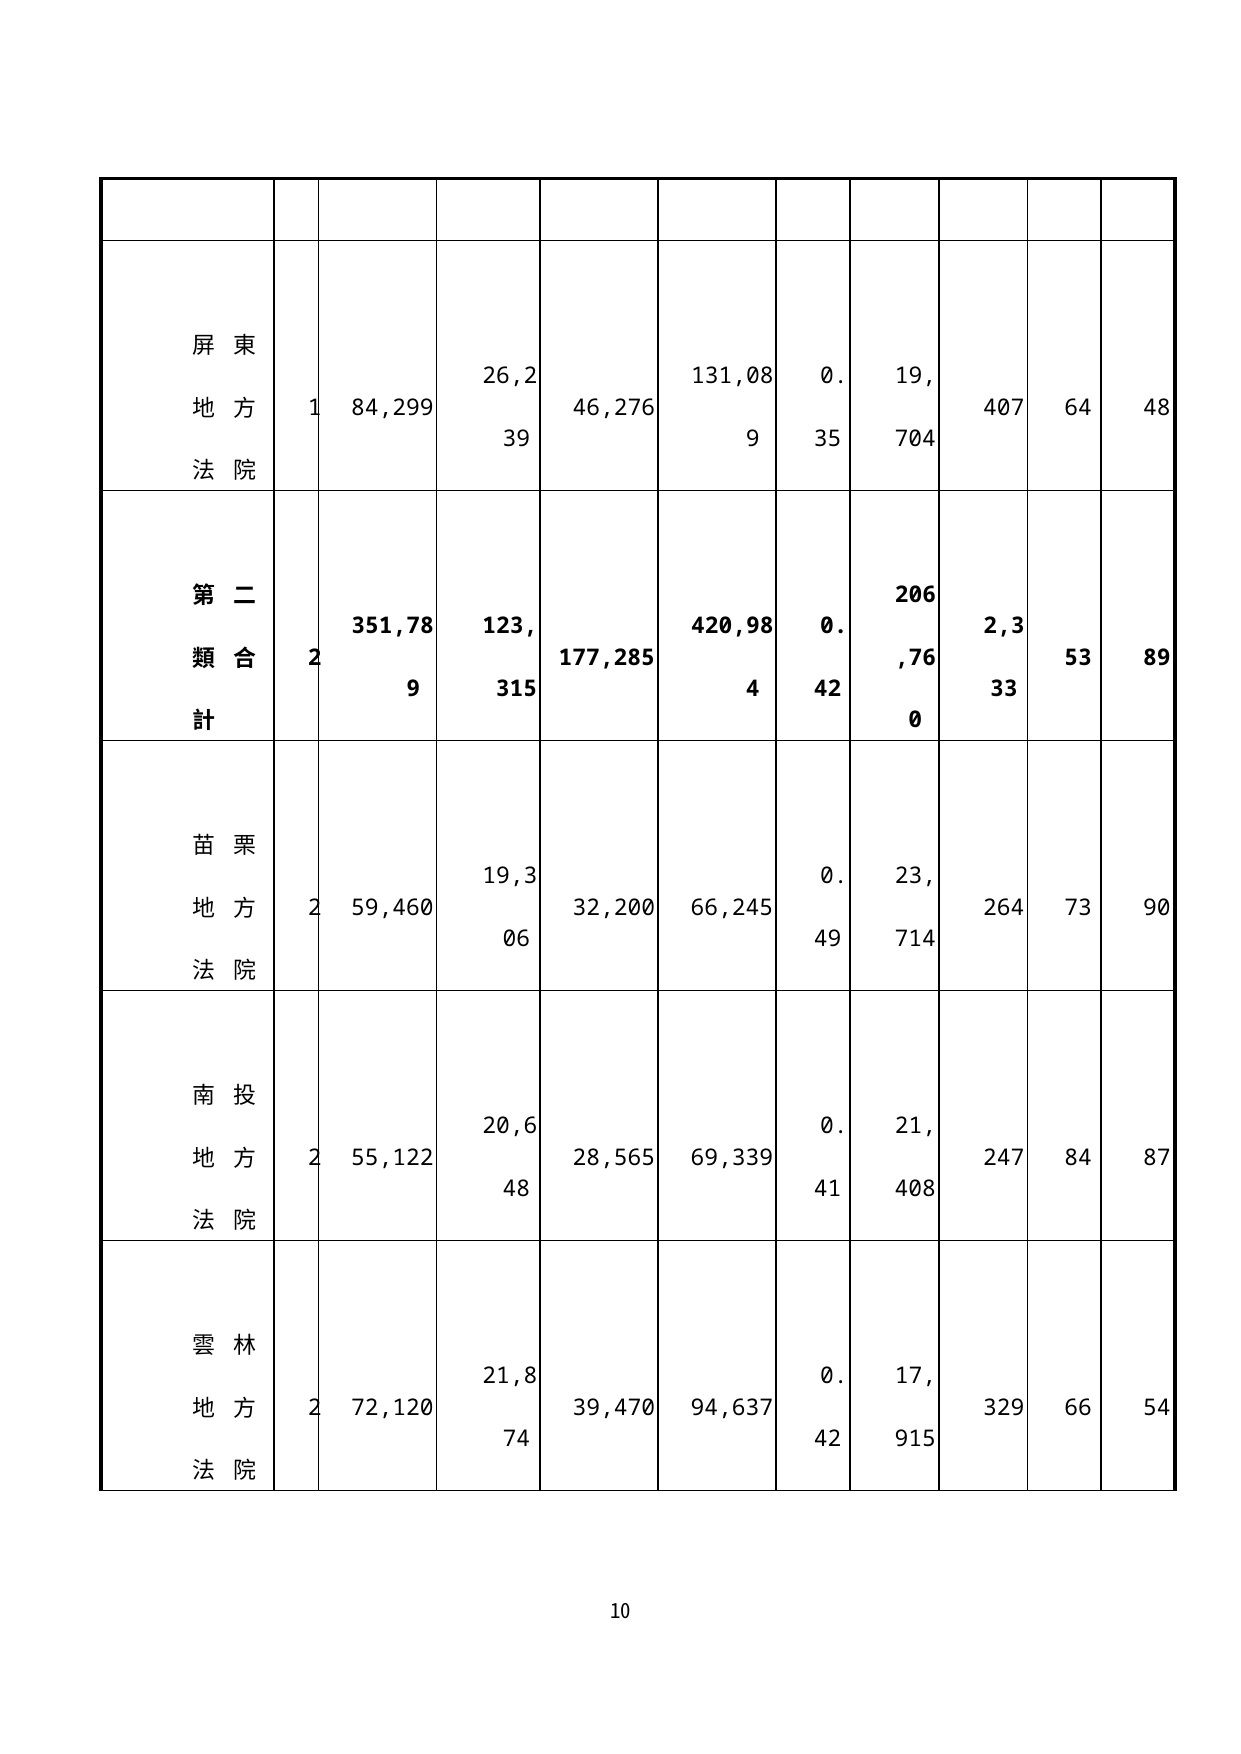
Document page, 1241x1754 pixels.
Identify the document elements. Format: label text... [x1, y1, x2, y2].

table_cell 329 [940, 1241, 1027, 1490]
table_cell 66,245 [659, 741, 775, 990]
table_cell 0.41 [777, 991, 849, 1240]
table_cell 苗栗地方法院 [103, 741, 273, 990]
table_cell 123,315 [437, 491, 539, 740]
table_cell 2,333 [940, 491, 1027, 740]
table_cell 54 [1102, 1241, 1173, 1490]
table_cell 2 [275, 1241, 318, 1490]
table_cell 87 [1102, 991, 1173, 1240]
table_cell 1 [275, 241, 318, 490]
table_cell 0.42 [777, 1241, 849, 1490]
table_cell 21,874 [437, 1241, 539, 1490]
table_cell 89 [1102, 491, 1173, 740]
table_cell 46,276 [541, 241, 657, 490]
table_cell 73 [1028, 741, 1100, 990]
table_header [659, 180, 775, 240]
table_cell 2 [275, 491, 318, 740]
table_cell 2 [275, 991, 318, 1240]
table_cell 39,470 [541, 1241, 657, 1490]
table_header 法院類別 [275, 180, 318, 240]
table_cell 72,120 [319, 1241, 436, 1490]
table_cell 2 [275, 741, 318, 990]
table_header [1102, 180, 1173, 240]
table_cell 59,460 [319, 741, 436, 990]
table_cell 48 [1102, 241, 1173, 490]
table_cell 84,299 [319, 241, 436, 490]
table_cell 64 [1028, 241, 1100, 490]
table_cell 94,637 [659, 1241, 775, 1490]
table_cell 0.49 [777, 741, 849, 990]
table_cell 19,704 [851, 241, 938, 490]
table_cell 131,089 [659, 241, 775, 490]
table_cell 206,760 [851, 491, 938, 740]
table_cell 264 [940, 741, 1027, 990]
table_header [851, 180, 938, 240]
table_cell 69,339 [659, 991, 775, 1240]
table_header [319, 180, 436, 240]
table_cell 84 [1028, 991, 1100, 1240]
table_cell 90 [1102, 741, 1173, 990]
table_cell 351,789 [319, 491, 436, 740]
table_cell 21,408 [851, 991, 938, 1240]
table_cell 0.42 [777, 491, 849, 740]
table_header [940, 180, 1027, 240]
table_header [777, 180, 849, 240]
table_header [103, 180, 273, 240]
table_cell 南投地方法院 [103, 991, 273, 1240]
table_cell 屏東地方法院 [103, 241, 273, 490]
table_header [1028, 180, 1100, 240]
table_cell 55,122 [319, 991, 436, 1240]
table_cell 247 [940, 991, 1027, 1240]
table_header [437, 180, 539, 240]
table_cell 26,239 [437, 241, 539, 490]
table_cell 407 [940, 241, 1027, 490]
table_cell 20,648 [437, 991, 539, 1240]
table_cell 19,306 [437, 741, 539, 990]
table_cell 28,565 [541, 991, 657, 1240]
table_cell 66 [1028, 1241, 1100, 1490]
table_cell 雲林地方法院 [103, 1241, 273, 1490]
table_cell 0.35 [777, 241, 849, 490]
table_cell 420,984 [659, 491, 775, 740]
table_cell 23,714 [851, 741, 938, 990]
table_cell 177,285 [541, 491, 657, 740]
table_cell 17,915 [851, 1241, 938, 1490]
table_header [541, 180, 657, 240]
table_cell 53 [1028, 491, 1100, 740]
table_cell 32,200 [541, 741, 657, 990]
table_cell 第二類合計 [103, 491, 273, 740]
